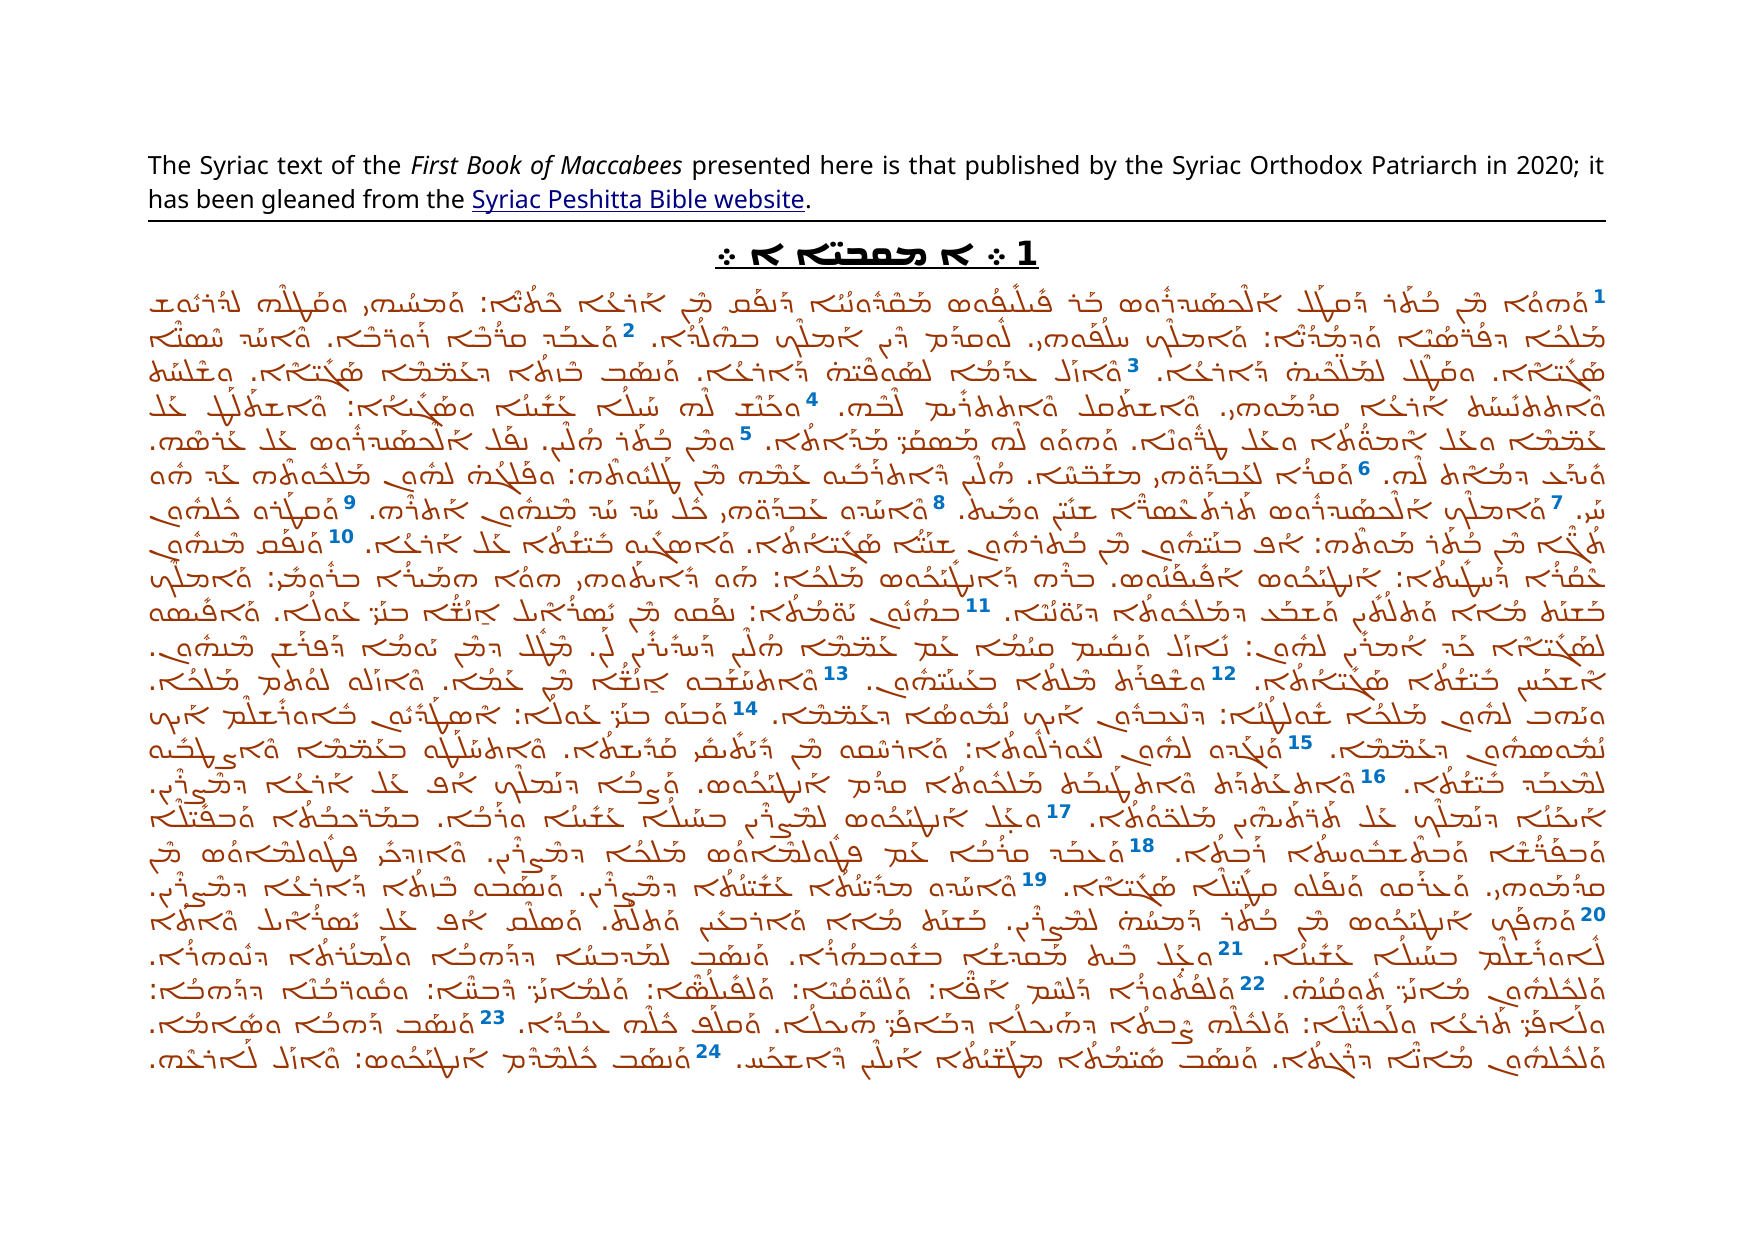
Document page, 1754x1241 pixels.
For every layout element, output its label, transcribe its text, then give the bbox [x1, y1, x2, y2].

text 1 ܀ ܐ ܡܩܒܝ̈ܐ ܐ ܀ [148, 234, 1606, 273]
text 1 ܘܰܗܘܳܐ ܡܶܢ ܒܳܬܰܪ ܕܰܩܛܰܠ ܐܰܠܶܟܣܰܢܕܪܽܘܣ ܒܰܪ ܦܺܝܠܺܝܦܳܘܣ ܡܰܩܶܕܽܘܢܳܝܳܐ ܕܰܢܦܰܩ ܡܶܢ ܐܰܪܥܳܐ ܟܶܬܳܝ̈ܶܐ: ܘܰܡܚܳܝܗܝ ܘܩܰܛܠܶܗ ܠܕܳܪܝܽܘܫ ܡܰܠܟܳܐ ܕܦܳܪ̈ܣܳܝܶܐ ܘܰܕܡܳܕܳܝ̈ܶܐ: ܘܰܐܡܠܶܟ ܚܠܳܦܰܘܗܝ. ܠܽܘܩܕܰܡ ܕܶܝܢ ܐܰܡܠܶܟ ܒܗܶܠܳܕܳܐ. 2 ܘܰܥܒܰܕ ܩܪ̈ܳܒܶܐ ܪܰܘܪ̈ܒܶܐ. ܘܶܐܚܰܕ ܚܶܣܢ̈ܶܐ ܣܰܓܺܝ̈ܐܶܐ. ܘܩܰܛܶܠ ܠܡܰܠ̈ܟܶܝܗ̇ ܕܰܐܪܥܳܐ. 3 ܘܶܐܙܰܠ ܥܕܰܡܳܐ ܠܣܰܘܦܶܝ̈ܗ̇ ܕܰܐܪܥܳܐ. ܘܰܢܣܰܒ ܒܶܙܬܳܐ ܕܥܰܡ̈ܡܶܐ ܣܰܓܺܝ̈ܐܶܐ. ܘܫܶܠܚܰܬ ܘܶܐܬܬܢܺܝܚܰܬ ܐܰܪܥܳܐ ܩܕܳܡܰܘܗܝ. ܘܶܐܫܬܰܩܠ ܘܶܐܬܬܪܺܝܡ ܠܶܒܶܗ. 4 ܘܟܰܢܶܫ ܠܶܗ ܚܰܝܠܳܐ ܥܰܫܺܝܢܳܐ ܘܣܰܓܺܝܐܳܐ: ܘܶܐܫܬܰܠܰܛ ܥܰܠ ܥܰܡ̈ܡܶܐ ܘܥܰܠ ܐܶܡܘ̈ܳܬܳܐ ܘܥܰܠ ܛܪ̈ܽܘܢܶܐ. ܘܰܗܘܰܘ ܠܶܗ ܡܰܣܩܰܝ̈ ܡܰܕܰܐܬܳܐ. 5 ܘܡܶܢ ܒܳܬܰܪ ܗܳܠܶܝܢ. ܢܦܰܠ ܐܰܠܶܟܣܰܢܕܪܽܘܣ ܥܰܠ ܥܰܪܣܶܗ. ܘܺܝܕܰܥ ܕܡܳܐܶܬ ܠܶܗ. 6 ܘܰܩܪܳܐ ܠܥܰܒܕܰܘ̈ܗܝ ܡܫܰܒ̈ܚܶܐ. ܗܳܠܶܝܢ ܕܶܐܬܪܰܒܺܝܘ ܥܰܡܶܗ ܡܶܢ ܛܰܠܝܽܘܬܶܗ: ܘܦܰܠܓܳܗ̇ ܠܗܽܘܢ ܡܰܠܟܽܘܬܶܗ ܥܰܕ ܗܽܘ ܚܰܝ. 7 ܘܰܐܡܠܶܟ ܐܰܠܶܟܣܰܢܕܪܽܘܣ ܬܰܪܬܰܥܶܣܖ̈ܶܐ ܫܢܺܝ̈ܢ ܘܡܺܝܬ. 8 ܘܶܐܚܰܕܘ ܥܰܒܕܰܘ̈ܗܝ ܟܽܠ ܚܰܕ ܚܰܕ ܡܶܢܗܽܘܢ ܐܰܬܪܶܗ. 9 ܘܰܩܛܰܪܘ ܟܽܠܗܽܘܢ ܬܳܓ̈ܶܐ ܡܶܢ ܒܳܬܰܪ ܡܰܘܬܶܗ: ܐܳܦ ܒܢܰܝ̈ܗܽܘܢ ܡܶܢ ܒܳܬܪܗܽܘܢ ܫܢܰܝ̈ܳܐ ܣܰܓܺܝ̈ܐܳܬܳܐ. ܘܰܐܣܓܺܝܘ ܒܺܝ̈ܫܳܬܳܐ ܥܰܠ ܐܰܪܥܳܐ. 10 ܘܰܢܦܰܩ ܡܶܢܗܽܘܢ ܥܶܩܳܪܳܐ ܕܰܚܛܺܝܬܳܐ: ܐܰܢܛܝܰܟܳܘܣ ܐܰܦܺܝܦܰܢܳܘܣ. ܒܪܶܗ ܕܰܐܢܛܺܝܰܟܳܘܣ ܡܰܠܟܳܐ: ܗܰܘ ܕܺܐܝܬܰܘܗܝ ܗܘܳܐ ܗܡܰܝܪܳܐ ܒܪܽܘܡܺܝ: ܘܰܐܡܠܶܟ ܒܰܫܢܰܬ ܡܳܐܐ ܘܰܬܠܳܬܺܝܢ ܘܰܫܒܰܥ ܕܡܰܠܟܽܘܬܳܐ ܕܝܰܘ̈ܢܳܝܶܐ. 11 ܒܗܳܢܽܘܢ ܝܰܘ̈ܡܳܬܳܐ: ܢܦܰܩܘ ܡܶܢ ܝܺܣܪܳܐܶܝܠ ܐ̱ܢܳܫ̈ܳܐ ܒܢܰܝ̈ ܥܰܘܠܳܐ. ܘܰܐܦܺܝܣܘ ܠܣܰܓܺܝ̈ܐܶܐ ܟܰܕ ܐܳܡܪܺܝܢ ܠܗܽܘܢ: ܢܺܐܙܰܠ ܘܰܢܩܺܝܡ ܩܝܳܡܳܐ ܥܰܡ ܥܰܡ̈ܡܶܐ ܗܳܠܶܝܢ ܕܰܚܕܺܝܪܺܝܢ ܠܰܢ. ܡܶܛܽܠ ܕܡܶܢ ܝܰܘܡܳܐ ܕܰܦܪܰܫܢ ܡܶܢܗܽܘܢ. ܐܶܫܟܰܚܢ ܒܺܝ̈ܫܳܬܳܐ ܣܰܓܺܝ̈ܐܳܬܳܐ. 12 ܘܫܶܦܪܰܬ ܡܶܠܬܳܐ ܒܥܰܝܢܰܝ̈ܗܽܘܢ. 13 ܘܶܐܬܚܰܫܰܒܘ ܐ̱ܢܳܫ̈ܳܐ ܡܶܢ ܥܰܡܳܐ. ܘܶܐܙܰܠܘ ܠܘܳܬܡ ܡܰܠܟܳܐ. ܘܝܰܗܒ ܠܗܽܘܢ ܡܰܠܟܳܐ ܫܽܘܠܛܳܢܳܐ: ܕܢܶܥܒܕܽܘܢ ܐܰܝܟ ܢܳܡܽܘܣܳܐ ܕܥܰܡ̈ܡܶܐ. 14 ܘܰܒܢܰܘ ܒܢܰܝ̈ ܥܰܘܠܳܐ: ܐܶܣܛܰܕܺܝܽܘܢ ܒܽܐܘܪܺܫܠܶܡ ܐܰܝܟ ܢܳܡܽܘܣܗܽܘܢ ܕܥܰܡ̈ܡܶܐ. 15 ܘܰܢܓܰܕܘ ܠܗܽܘܢ ܠܥܽܘܪܠܽܘܬܳܐ: ܘܰܐܪܚܶܩܘ ܡܶܢ ܕܺܝܰܬܺܝܩܺܝ ܩܰܕܺܝܫܬܳܐ. ܘܶܐܬܚܰܠܰܛܘ ܒܥܰܡ̈ܡܶܐ ܘܶܐܨܛܒܺܝܘ ܠܡܶܥܒܰܕ ܒܺܝ̈ܫܳܬܳܐ. 16 ܘܶܐܬܥܰܬܕܰܬ ܘܶܐܬܛܰܝܒܰܬ ܡܰܠܟܽܘܬܳܐ ܩܕܳܡ ܐܰܢܛܝܰܟܳܘܣ. ܘܰܨܒܳܐ ܕܢܰܡܠܶܟ ܐܳܦ ܥܰܠ ܐܰܪܥܳܐ ܕܡܶܨܪܶܝܢ. ܐܰܝܟܰܢܳܐ ܕܢܰܡܠܶܟ ܥܰܠ ܬܰܪ̈ܬܰܝܗܶܝܢ ܡܰܠܟ̈ܘܳܬܳܐ. 17 ܘܥ̣ܰܠ ܐܰܢܛܝܰܟܳܘܣ ܠܡܶܨܪܶܝܢ ܒܚܰܝܠܳܐ ܥܰܫܺܝܢܳܐ ܘܪܰܒܳܐ. ܒܡܰܪ̈ܟܒܳܬܳܐ ܘܰܒܦܺܝ̈ܠܶܐ ܘܰܒܦܰܪ̈ܳܫܶܐ ܘܰܒܬܶܫܒܽܘܚܬܳܐ ܪܰܒܬܳܐ. 18 ܘܰܥܒܰܕ ܩܪܳܒܳܐ ܥܰܡ ܦܛܽܘܠܡܶܐܘܳܣ ܡܰܠܟܳܐ ܕܡܶܨܪܶܝܢ. ܘܶܐܙܕܟܺܝ ܦܛܽܘܠܡܶܐܘܳܣ ܡܶܢ ܩܕܳܡܰܘܗܝ. ܘܰܥܪܰܩܘ ܘܰܢܦܰܠܘ ܩܛܺܝ̈ܠܶܐ ܣܰܓܺܝ̈ܐܶܐ. 19 ܘܶܐܚܰܕܘ ܡܕܺܝ̈ܢܳܬܳܐ ܥܰܫܺܝ̈ܢܳܬܳܐ ܕܡܶܨܪܶܝܢ. ܘܰܢܣܰܒܘ ܒܶܙܬܳܐ ܕܰܐܪܥܳܐ ܕܡܶܨܪܶܝܢ. 20 ܘܰܗܦܰܟ ܐܰܢܛܝܰܟܳܘܣ ܡܶܢ ܒܳܬܰܪ ܕܰܡܚܳܗ̇ ܠܡܶܨܪܶܝܢ. ܒܰܫܢܰܬ ܡܳܐܐ ܘܰܐܪܒܥܺܝܢ ܘܰܬܠܳܬ. ܘܰܣܠܶܩ ܐܳܦ ܥܰܠ ܝܺܣܪܳܐܶܝܠ ܘܶܐܬܳܐ ܠܽܐܘܪܺܫܠܶܡ ܒܚܰܝܠܳܐ ܥܰܫܺܝܢܳܐ. 21 ܘܥ̣ܰܠ ܒܶܝܬ ܡܰܩܕܫܳܐ ܒܫܽܘܒܗܳܪܳܐ. ܘܰܢܣܰܒ ܠܡܰܕܒܚܳܐ ܕܕܰܗܒܳܐ ܘܠܰܡܢܳܪܬܳܐ ܕܢܽܘܗܪܳܐ. ܘܰܠܟܽܠܗܽܘܢ ܡܳܐܢܰܝ̈ ܬܽܘܩܳܢܳܗ̇. 22 ܘܰܠܦܳܬܽܘܪܳܐ ܕܰܠܚܶܡ ܐܰܦ̈ܶܐ: ܘܰܠܢܽܘ̈ܩܳܝܶܐ: ܘܰܠܦܺܝܠܳܣ̈ܶܐ: ܘܰܠܡܳܐܢܰܝ̈ ܕܶܒܚ̈ܶܐ: ܘܩܽܘܪ̈ܒܳܢܶܐ ܕܕܰܗܒܳܐ: ܘܠܰܐܦܰܝ̈ ܬܰܪܥܳܐ ܘܠܰܟܠܺܝ̈ܠܶܐ: ܘܰܠܟܽܠܶܗ ܨܶܒܬܳܐ ܕܗܰܝܟܠܳܐ ܕܒܰܐܦܰܝ̈ ܗܰܝܟܠܳܐ. ܘܰܩܠܰܦ ܟܽܠܶܗ ܥܒܳܕܳܐ. 23 ܘܰܢܣܰܒ ܕܰܗܒܳܐ ܘܣܺܐܡܳܐ. ܘܰܠܟܽܠܗܽܘܢ ܡܳܐܢ̈ܶܐ ܕܪܶܓܬܳܐ. ܘܰܢܣܰܒ ܣܺܝ̈ܡܳܬܳܐ ܡܛܰܫ̈ܝܳܬܳܐ ܐܰܝܠܶܝܢ ܕܶܐܫܟܰܚ. 24 ܘܰܢܣܰܒ ܟܽܠܡܶܕܶܡ ܐܰܢܛܝܰܟܳܘܣ: ܘܶܐܙܰܠ ܠܰܐܪܥܶܗ. ܘܰܥܒܰܕ ܩܶܛܠܳܐ ܪܰܒܳܐ. ܘܡܰܠܶܠ ܒܫܰܒܗܪܳܢܽܘܬܳܐ ܪܰܒܬܳܐ. 25 ܘܳܗܘܳܐ ܐܶܒܠܳܐ ܪܰܒܳܐ ܒܺܝܣܪܳܐܶܝܠ ܒܟܽܠ ܒܶܝܬ ܡܰܥܡܪܗܽܘܢ. 26 ܘܶܐܬܬܰܢܰܚܘ ܪ̈ܺܝܫܳܢܶܐ ܘܣܳܒ̈ܶܐ ܘܰܥܠܰܝ̈ܡܶܐ. ܘܰܒܬܽܘ̈ܠܳܬܳܐ ܐܶܫܬܰܦܰܠ̈ܝ ܘܶܐܫܬܰܚܠܰܦ ܫܽܘܦܪܗܽܘܢ ܕܢܶܫ̈ܶܐ. 27 ܘܟܽܠ ܚܰܬܢܳܐ ܢܣܰܒ ܥܠܰܘܗܝ ܐܶܒܠܳܐ. ܘܰܕܝܳܬܒܳܐ ܒܓܰܘ ܓܢܽܘܢܳܐ ܐܶܬܰܐܒܠܰܬ. 28 ܘܶܐܬܬܙܺܝܥܰܬ ܐܰܪܥܳܐ ܥܰܠ ܥܳܡܽܘܪ̈ܶܝܗ̇. ܘܟܽܠܶܗ ܒܶܝܬ ܝܰܥܩܽܘܒ ܠܒܶܫܘ ܒܶܗܬܬܳܐ. 29 ܘܡܶܢ ܒܳܬܰܪ ܬܰܪܬܶܝܢ ܫܢܺܝ̈ܢ. ܫܰܕܰܪ ܐܰܢܛܝܰܟܳܘܣ ܡܰܠܟܳܐ ܪܺܝܫܳܐ ܕܰܬܒܰܥܬܳܐ ܕܡܰܕܰܐܬܳܐ ܒܰܐܪܥܳܐ ܕܺܝܗܽܘܕ. ܘܶܐܬܳܐ ܠܽܐܘܪܺܫܠܺܡ ܒܚܰܝܠܳܐ ܥܰܫܺܝܢܳܐ ܘܪܰܒܳܐ. 30 ܘܡܰܠܶܠ ܡ̈ܶܠܶܐ ܕܰܫܠܳܡܳܐ ܒܢܶܟܠܳܐ: ܘܗܰܝܡܢܽܘܗܝ. ܘܰܢܦܰܠ ܥܰܠ ܡܕܺܝܢܬܳܐ ܡܶܢ ܫܶܠܝܳܐ: ܘܰܡܚܳܗ̇ ܡܚܽܘܬܳܐ ܪܰܒܬܳܐ. ܘܶܐܒܰܕ ܥܰܡܳܐ ܣܰܓܺܝܐܳܐ ܡܶܢ ܝܺܣܪܳܐܶܝܠ. 31 ܘܰܢܣܰܒ ܒܶܙܬܳܐ ܕܰܡܕܺܝܢܬܳܐ: ܘܰܐܘܩܕܳܗ̇ ܒܢܽܘܪܳܐ. ܘܣܰܚܶܦ ܒܳܬܶܝ̈ܗ̇ ܘܰܠܫܽܘܪܳܐ ܟܰܕ ܚܳܕܰܪ. 32 ܘܰܫܒܳܐ ܢܶܫܰܝ̈ܗܽܘܢ ܘܰܒܢܰܝ̈ܗܽܘܢ ܘܰܒܥܺܝܪܗܽܘܢ. ܘܺܝܪܶܬܘ ܒܗܽܘܢ ܝܽܘܪܬܳܢܳܐ. 33 ܘܰܒܢܰܘ ܠܰܡܕܺܢܬܶܗ ܕܕܰܘܺܝܕ ܒܫܽܘܪܳܐ ܪܰܒܳܐ ܘܚܰܣܺܝܢܳܐ ܘܰܒܡܰܓܕ̈ܠܶܐ ܥܰܫܺܝ̈ܢܶܐ. ܘܰܗܘܳܬ ܠܗܽܘܢ ܠܡܶܪܕܳܐ. 34 ܘܰܐܘܬܶܒܘ ܒܳܗ̇ ܥܰܡܳܐ ܚܰܛܳܝܳܐ: ܐ̱ܢܳܫ̈ܳܐ ܥܳܒܕܰܝ̈ ܥܰܘܠܳܐ. ܘܶܐܬܥܰܫܰܢܘ ܒܳܗ̇. 35 ܘܣܳܡܘ ܒܳܗ̇ ܙܰܝܢܳܐ ܘܪ̈ܽܘܙܺܝܩܶܐ. ܘܟܰܢܶܫܘ ܟܽܠܳܗ̇ ܒܶܙܬܳܐ ܕܽܐܘܪܺܫܠܶܡ: ܘܣܳܡܘ ܬܰܡܳܢ. 36 ܘܰܗܘܳܬ ܠܦܰܚܳܐ ܪܰܒܳܐ. ܘܰܗܘܳܬ ܠܥܽܘܘܳܟܳܐ ܠܒܶܝܬ ܡܰܩܕܫܳܐ ܘܰܠܬܽܘܩܰܠܬܳܐ ܘܰܠܡܰܟ̈ܫܽܘܠܶܐ ܒܺܝ̈ܫܶܐ ܠܺܝܣܪܳܐܶܝܠ ܒܟܽܠܙܒܰܢ. 37 ܘܶܐܫܰܕܘ ܕܡܳܐ ܙܰܟܳܝܳܐ ܚܕܳܖ̈ܰܝ ܒܶܝܬ ܡܰܩܕܫܳܐ: ܘܛܰܡܐܘܽܗܝ ܠܒܶܝܬ ܡܰܩܕܫܳܐ. 38 ܘܰܥܪܰܩܘ ܡܶܛܽܠܳܬܗܽܘܢ ܝܳܬܒܶܝ̈ܗ̇ ܕܽܐܘܪܺܫܠܶܡ. ܘܰܗܘܳܬ ܒܶܝܬ ܡܰܥܡܪܳܐ ܠܢܽܘܟܪܳܝܳܐ. ܘܰܗܘܳܬ ܢܽܘܟܪܳܝܬܳܐ ܠܝܰܠܕܶܝ̈ܗ̇. ܘܰܒܢܶܝ̈ܗ̇ ܫܰܒܩܽܘܗ̇. 39 ܘܒܶܝܬ ܡܰܩܕܫܳܗ̇ ܚܪܶܒ ܐܰܝܟ ܡܰܕܒܪܳܐ. ܥܰܕܥܺܐܕܶܝ̈ܗ̇ ܐܶܬܗܰܦܰܟܘ ܠܶܐܒܠܳܐ: ܘܫܰܒܶܝ̈ܗ̇ ܠܚܶܣܕܳܐ: ܘܺܐܝܩܳܪܳܗ̇ ܠܨܰܥܪܳܐ. 40 ܐܰܝܟ ܣܽܘܓܳܐܐ ܕܬܶܫܒܽܘܚܬܳܗ̇: ܗܳܟܰܢܳܐ ܣܓܺܝ ܨܰܥܪܳܗ̇. ܘܪܰܘܡܳܗ̇ ܐܶܬܗܦܶܟ ܠܡܽܘܟܳܟܳܐ. 41 ܘܰܟܬܰܒ ܐܰܢܛܝܰܟܳܘܣ ܡܰܠܟܳܐ ܠܟܽܠܳܗ̇ ܡܰܠܟܽܘܬܶܗ: ܕܢܶܗܘܽܘܢ ܟܽܠܗܽܘܢ ܥܰܡܳܐ ܚܰܕ. 42 ܘܰܕܢܶܫܒܽܘܩ ܟܽܠܢܳܫ ܢܳܡܽܘܣܶܗ. ܘܩܰܒܶܠܘ ܟܽܠܗܽܘܢ ܥܰܡ̈ܡܶܐ ܕܢܶܥܒܕܽܘܢ ܐܰܝܟ ܡܶܠܬܶܗ ܕܡܰܠܟܳܐ. 43 ܘܣܰܓܺܝ̈ܐܶܐ ܡܶܢ ܝܺܣܪܐܶܝܠ ܐܶܨܛܒܺܝܘ ܒܦܽܘܠܚܳܢܶܗ. ܘܕܰܒܰܚܘ ܠܰܦܬܰܟܖ̈ܰܘܗܝ: ܘܰܐܚܶܠܘ ܫܰܒܬܳܐ. 44 ܘܫܰܕܰܪ ܡܰܠܟܳܐ ܐܰܢܛܝܰܟܳܘܣ ܒܝܰܕ ܐܺܝܙܓܰܕܰܘ̈ܗܝ ܠܽܐܘܪܺܫܠܶܡ ܘܰܠܩܽܘܪ̈ܝܳܐ ܕܺܝܗܽܘܕܳܐ. ܕܢܺܐܙܽܠܘܢ ܒܳܬܰܪ ܢܳܡܽܘ̈ܣܶܐ ܢܳܘܟܪ̈ܳܝܶܐ ܕܰܐܪܥܳܐ. 45 ܘܰܕܢܶܬܟܠܽܘܢ ܕܶܒ̈ܚܶܐ ܘܢܽܘ̈ܩܳܝܶܐ ܘܩܽܘܪ̈ܒܳܢܶܐ ܡܶܢ ܒܶܝܬ ܡܰܩܕܫܳܐ: ܘܰܠܡܰܚܳܠܽܘ ܫܰܒ̈ܶܐ ܘܥܰܕܥܺܐܕ̈ܶܐ. 46 ܘܠܰܡܛܰܡܳܐܽܘ ܠܶܒܝܬ ܡܰܩܕܫܳܐ: ܘܩܽܘܕܫܳܐ. 47 ܘܰܕܢܶܒܢܽܘܢ ܥܠܰܘ̈ܳܬܳܐ ܘܒܶܝܬ ܦܬܰܟܖ̈ܶܐ: ܘܠܰܡܩܳܡܽܘ ܦܬܰܟܖ̈ܶܐ: ܘܠܰܡܢܰܟܳܣܽܘ ܚܙܺܝܖ̈ܶܐ ܘܰܒܥܺܝܪܳܐ ܛܰܡܐܰܬܳܐ. 48 ܘܰܠܡܶܫܒܰܩ ܒܢܰܝ̈ܗܽܘܢ ܟܰܕ ܠܳܐ ܓܙܺܝܪܺܝܢ: ܘܠܰܡܣܰܝܳܒܽܘ ܢܰܦ̈ܫܳܬܗܽܘܢ ܒܟܽܠ ܛܰܡܐܽܘܬܳܐ: ܘܰܠܡܰܚܳܠܽܘ ܐܶܢܽܘܢ. 49 ܐܰܝܟ ܕܢܶܛܥܽܘܢ ܢܳܡܽܘܣܳܐ: ܘܰܢܫܰܚܠܦܽܘܢ ܟܽܠܗܽܘܢ ܦܽܘܩܕܳܢ̈ܶܐ. 50 ܘܟܽܠ ܡܰܢܽܘ ܕܠܳܐ ܢܶܥܒܶܕ ܐܰܝܟ ܡܶܠܬܶܗ ܕܡܰܠܟܳܐ: ܢܡܽܘܬ. 51 ܘܰܐܝܟ ܟܽܠܗܽܘܢ ܗܳܠܶܝܢ ܦܶܬܓܳܡ̈ܶܐ ܟܬܰܒ ܠܟܽܠܳܗ̇ ܡܰܠܟܽܘܬܶܗ. ܘܰܐܩܺܝܡ ܩܰܝܽܘ̈ܡܶܐ ܥܰܠ ܟܽܠܶܗ ܥܰܡܳܐ. ܘܦܰܩܶܕ ܠܰܡܕܺܝ̈ܢܳܬܳܐ ܕܺܝܗܽܘܕܳܐ: ܠܰܡܕܰܒܳܚܽܘ ܠܟܽܠ ܡܕܺܝܢܳܐ ܘܰܡܕܺܝܢܳܐ. 52 ܘܶܐܬܟܰܢܰܫܘ ܠܘܳܬܗܽܘܢ ܣܰܓܺܝ̈ܐܶܐ ܡܶܢ ܥܰܡܳܐ: ܟܽܠ ܡܰܢܽܘ ܕܰܫܒܰܩ ܢܳܡܽܘܣܳܐ. ܘܰܥܒܰܕܘ ܒܺܝ̈ܫܳܬܳܐ ܣܰܓܺܝ̈ܐܳܬܳܐ ܒܺܐܪܥܳܐ. 53 ܘܣܳܡܽܘܗܝ ܠܺܝܣܪܳܐܶܝܠ ܒܡܰܛܫ̈ܝܳܬܳܐ ܒܟܽܠ ܒܶܝܬ ܥܪܽܘܩܝܗܽܘܢ. 54 ܘܰܒܚܰܡܫܰܥܶܣܪܳܐ ܒܝܰܪܚܳܐ ܒܟܳܢܽܘܢ ܩܕܶܡ. ܒܰܫܢܰܬ ܡܳܐܐ ܘܰܐܪܒܥܺܝܢ ܘܚܰܡܶܫ: ܒܢܰܘ ܛܰܡܐܽܘܬܳܐ ܕܚܽܘܪܒܳܐ ܥܰܠ ܡܰܕܒܚܳܐ ܘܒܰܡܕܺܝ̈ܢܳܬܳܐ ܕܺܝܗܽܘܕܳܐ: ܘܰܒܢܰܘ ܚܕܳܖ̈ܰܘܗܝ ܥܠܰܘ̈ܳܬܳܐ. 55 ܘܥܰܠ ܬܰܪ̈ܥܶܐ ܕܒ̈ܳܬܶܐ ܘܒܰܦ̈ܠܰܛܘܳܬܳܐ ܡܕܰܒܚܺܝܢ ܗܘܰܘ. 56 ܘܰܟܬܳܒ̈ܶܐ ܕܢܳܡܽܘܣܳܐ ܕܶܐܫܟܰܚܘ: ܣܰܕܶܩܘ ܘܰܐܘܩܶܕܘ ܐܶܢܽܘܢ ܒܢܽܘܪܳܐ. 57 ܘܟܽܠ ܐܰܝܟܳܐ ܕܡܶܫܬܟܰܚ ܗܘܳܐ ܟܬܳܒܳܐ ܕܢܳܡܽܘܣܳܐ: ܐܰܘ ܡܰܢܽܘ ܕܡܶܨܛܒܶܐ ܒܶܗ ܒܢܳܡܽܘܣܳܐ: ܗܳܢܳܐ ܗܘܳܐ ܓܙܳܪ ܕܺܝܢܳܐ ܕܡܰܠܟܳܐ: ܕܰܢܡܽܘܬ. 58 ܘܗܳܟܰܢܳܐ ܒܥܽܘܫܢܳܐ ܐܳܠܨܺܝܢ ܗܘܰܘ ܠܺܝܣܪܳܐܶܝܠ. ܠܟܽܠܗܽܘܢ ܐܰܝܠܶܝܢ ܕܡܶܫܬܰܟܚܺܝܢ ܗܘܰܘ ܒܰܡܕܺܝ̈ܢܳܬܳܐ ܒܟܽܠ ܝܺܪܰܚ ܒܺܝܪܰܚ. 59 ܘܰܒܚܰܡܫܳܐ ܘܥܶܣܪܺܝܢ ܒܝܰܪܚܳܐ: ܟܰܕ ܡܕܰܒܚܺܝܢ ܗܘܰܘ ܥܰܠ ܥܠܳܬܳܐ ܗܳܝ ܕܺܐܝܬ ܗܘܳܬ ܥܰܠ ܡܰܕܒܚܳܐ. 60 ܡܰܝܬܶܝܢ ܗܘܰܘ ܢܶܫ̈ܶܐ ܐܰܝܠܶܝܢ ܕܰܓܙܰܪ̈ܝ ܒܢܰܝ̈ܗܶܝܢ: ܘܡܰܩܛܠܺܝܢ ܗܘܰܘ ܠܗܶܝܢ ܐܰܝܟ ܦܽܘܩܕܳܢܳܐ. 61 ܟܰܕ ܬܶܠܝܢ ܗܘܰܘ ܒܢܶܝ̈ܗܶܝܢ ܒܨܰܘܖ̈ܰܝܗܶܝܢ. ܘܒܰܙܘ ܒܳܬܰܝ̈ܗܶܝܢ. ܘܠܰܐܝܠܶܝܢ ܕܰܓܙܰܪܘ ܐܶܢܽܘܢ ܩܰܛܶܠܘ ܐܶܢܽܘܢ. 62 ܘܣܰܓܺܝ̈ܐܶܐ ܡܶܢ ܝܺܣܪܳܐܶܝܠ ܐܶܬܚܰܝܰܠܘ ܘܶܐܬܥܰܫܰܢܘ: ܕܠܳܐ ܢܶܐܟܠܽܘܢ ܕܰܡܣܰܝܰܒ. ܘܰܓܒܰܘ ܠܗܽܘܢ ܕܰܢܡܽܘܬܽܘܢ ܘܠܳܐ ܕܢܶܣܬܰܝܒܽܘܢ ܒ: ܐܰܘ ܕܢܶܫܪܽܘܢ ܕܺܝܰܬܺܝܩܺܝ ܩܰܕܺܝܫܬܳܐ: ܘܡܺܝܬܘ. 63 ܘܰܗܘܳܐ ܪܽܘܓܙܳܐ ܪܰܒܳܐ ܒܺܝܣܪܳܐܶܝܠ. [148, 286, 1606, 1076]
text The Syriac text of the First Book of Maccabees presented here is that published by the Syriac Orthodox Patriarch in 2020; it has been gleaned from the Syriac Peshitta Bible website. [148, 148, 1606, 216]
